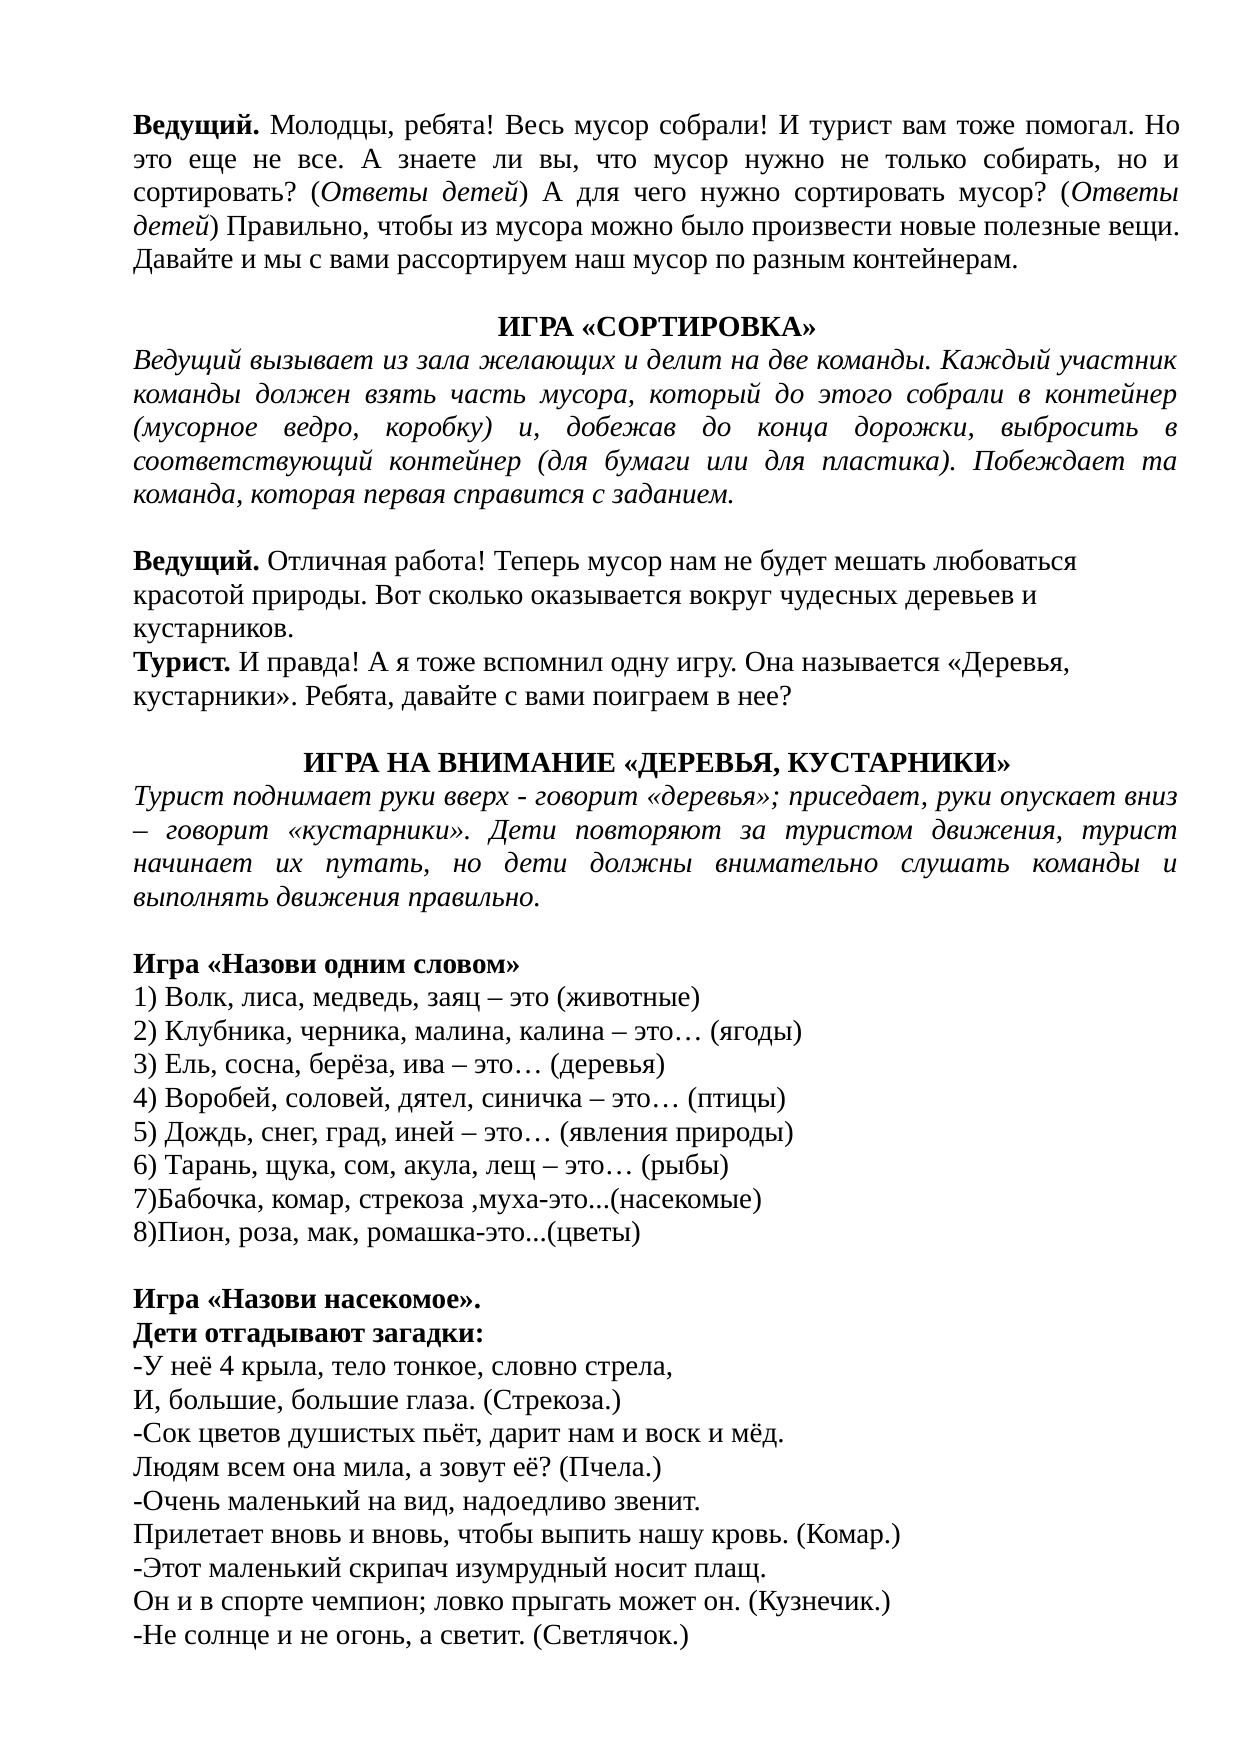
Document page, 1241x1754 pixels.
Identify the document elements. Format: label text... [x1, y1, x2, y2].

text ИГРА НА ВНИМАНИЕ «ДЕРЕВЬЯ, КУСТАРНИКИ» [133, 745, 1181, 778]
text Ведущий вызывает из зала желающих и делит на две команды. Каждый участник команды должен взять часть мусора, который до этого собрали в контейнер (мусорное ведро, коробку) и, добежав до конца дорожки, выбросить в соответствующий контейнер (для бумаги или для пластика). Побеждает та команда, которая первая справится с заданием. [133, 342, 1181, 510]
text 7)Бабочка, комар, стрекоза ,муха-это...(насекомые) [133, 1181, 1181, 1214]
text Прилетает вновь и вновь, чтобы выпить нашу кровь. (Комар.) [133, 1516, 1181, 1550]
text Ведущий. Молодцы, ребята! Весь мусор собрали! И турист вам тоже помогал. Но это еще не все. А знаете ли вы, что мусор нужно не только собирать, но и сортировать? (Ответы детей) А для чего нужно сортировать мусор? (Ответы детей) Правильно, чтобы из мусора можно было произвести новые полезные вещи. Давайте и мы с вами рассортируем наш мусор по разным контейнерам. [133, 107, 1181, 275]
text 6) Тарань, щука, сом, акула, лещ – это… (рыбы) [133, 1147, 1181, 1181]
text -Не солнце и не огонь, а светит. (Светлячок.) [133, 1617, 1181, 1650]
text Он и в спорте чемпион; ловко прыгать может он. (Кузнечик.) [133, 1583, 1181, 1617]
text Людям всем она мила, а зовут её? (Пчела.) [133, 1449, 1181, 1483]
text -У неё 4 крыла, тело тонкое, словно стрела, [133, 1348, 1181, 1382]
text Ведущий. Отличная работа! Теперь мусор нам не будет мешать любоваться красотой природы. Вот сколько оказывается вокруг чудесных деревьев и кустарников. [133, 543, 1181, 644]
text Игра «Назови насекомое». [133, 1281, 1181, 1315]
text Дети отгадывают загадки: [133, 1315, 1181, 1348]
text 4) Воробей, соловей, дятел, синичка – это… (птицы) [133, 1080, 1181, 1114]
text 1) Волк, лиса, медведь, заяц – это (животные) [133, 979, 1181, 1013]
text -Сок цветов душистых пьёт, дарит нам и воск и мёд. [133, 1416, 1181, 1449]
text 3) Ель, сосна, берёза, ива – это… (деревья) [133, 1047, 1181, 1080]
text -Этот маленький скрипач изумрудный носит плащ. [133, 1550, 1181, 1583]
text И, большие, большие глаза. (Стрекоза.) [133, 1382, 1181, 1416]
text Турист поднимает руки вверх - говорит «деревья»; приседает, руки опускает вниз – говорит «кустарники». Дети повторяют за туристом движения, турист начинает их путать, но дети должны внимательно слушать команды и выполнять движения правильно. [133, 778, 1181, 912]
text -Очень маленький на вид, надоедливо звенит. [133, 1483, 1181, 1516]
text 5) Дождь, снег, град, иней – это… (явления природы) [133, 1114, 1181, 1147]
text ИГРА «СОРТИРОВКА» [133, 309, 1181, 342]
text 2) Клубника, черника, малина, калина – это… (ягоды) [133, 1013, 1181, 1047]
text Игра «Назови одним словом» [133, 946, 1181, 979]
text 8)Пион, роза, мак, ромашка-это...(цветы) [133, 1214, 1181, 1248]
text Турист. И правда! А я тоже вспомнил одну игру. Она называется «Деревья, кустарники». Ребята, давайте с вами поиграем в нее? [133, 644, 1181, 711]
